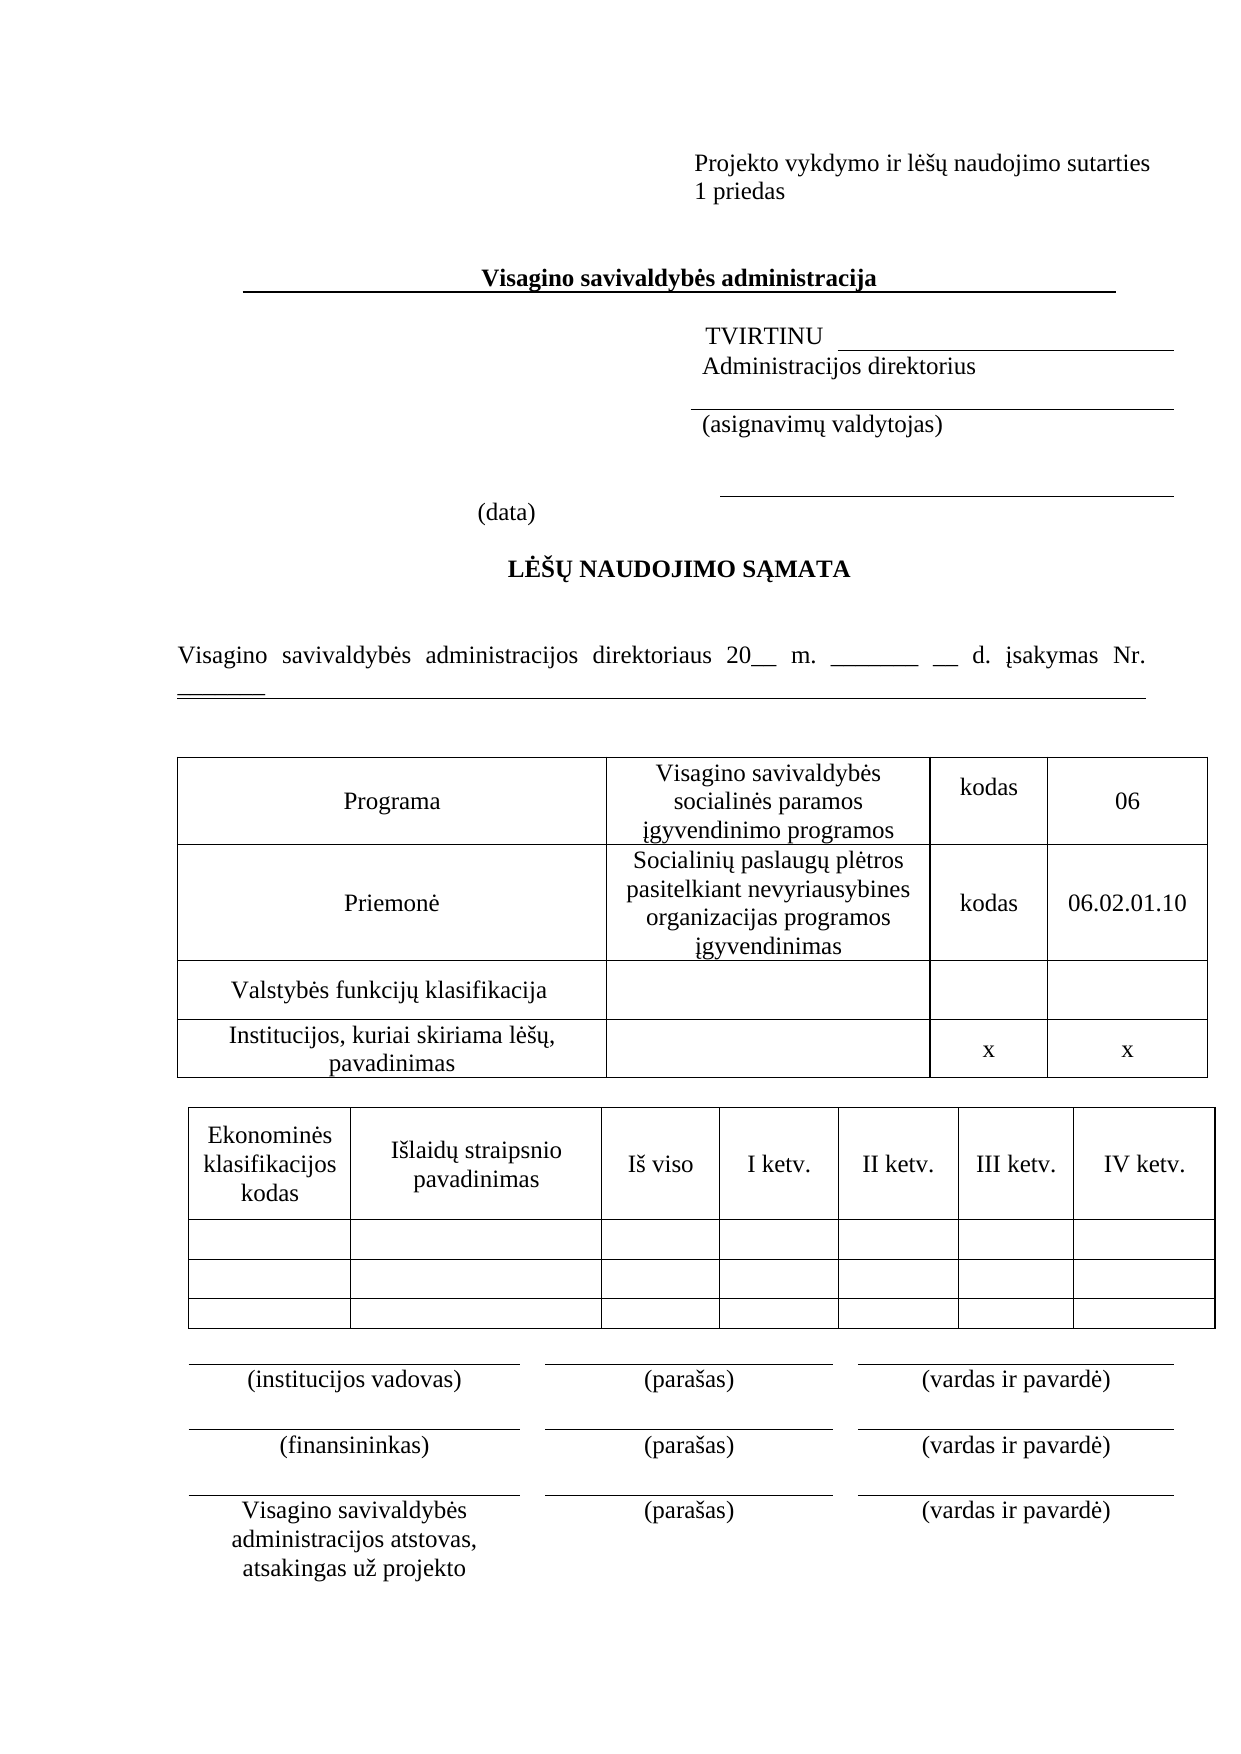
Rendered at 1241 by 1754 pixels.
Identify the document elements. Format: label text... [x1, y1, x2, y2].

table_cell [720, 1299, 838, 1328]
table_cell [602, 1220, 719, 1259]
table_cell [545, 1393, 833, 1429]
table_header [1189, 641, 1195, 698]
table_header I ketv. [720, 1108, 838, 1219]
table_cell [1174, 1495, 1215, 1582]
table_cell [520, 1429, 545, 1459]
table_header [1176, 641, 1182, 698]
table_cell [858, 1393, 1174, 1429]
table_header Visagino savivaldybės administracija [243, 263, 1116, 291]
table_header II ketv. [839, 1108, 958, 1219]
table_cell [1146, 698, 1169, 728]
text (data) [177, 497, 1181, 526]
table_cell (parašas) [545, 1430, 833, 1459]
table_cell [545, 1329, 833, 1363]
table_cell (asignavimų valdytojas) [691, 410, 1174, 467]
table_cell [1174, 1329, 1215, 1363]
table_cell [189, 1393, 520, 1429]
table_cell (institucijos vadovas) [189, 1365, 520, 1393]
table_cell [351, 1260, 601, 1298]
table_header [838, 321, 1174, 350]
table_cell [959, 1220, 1073, 1259]
table_cell [1183, 728, 1189, 757]
table_cell [720, 1260, 838, 1298]
table_cell [177, 699, 1146, 728]
table_header [1169, 641, 1176, 698]
table_cell (finansininkas) [189, 1430, 520, 1459]
table_cell [833, 1329, 858, 1363]
table_cell [1174, 1364, 1215, 1393]
table_cell (vardas ir pavardė) [858, 1430, 1174, 1459]
table_cell [1195, 698, 1202, 728]
table_cell [1183, 698, 1189, 728]
table_cell [189, 1329, 520, 1363]
table_cell [833, 1495, 858, 1582]
table_cell [691, 467, 720, 496]
table_cell (vardas ir pavardė) [858, 1496, 1174, 1582]
table_cell [602, 1260, 719, 1298]
table_cell [189, 1299, 350, 1328]
table_cell [833, 1393, 858, 1429]
table_cell [1195, 728, 1202, 757]
table_cell [833, 1429, 858, 1459]
table_cell [1202, 698, 1207, 728]
table_cell [833, 1459, 858, 1494]
table_header [1183, 641, 1189, 698]
table_cell Visagino savivaldybės socialinės paramos įgyvendinimo programos [607, 758, 929, 844]
text 1 priedas [177, 176, 1166, 205]
table_cell [1174, 1393, 1215, 1429]
table_cell Valstybės funkcijų klasifikacija [178, 961, 606, 1019]
table_cell [1174, 1459, 1215, 1494]
table_header TVIRTINU [691, 321, 838, 350]
text LĖŠŲ NAUDOJIMO SĄMATA [177, 554, 1181, 583]
table_cell [602, 1299, 719, 1328]
table_cell Socialinių paslaugų plėtros pasitelkiant nevyriausybines organizacijas programos įgyvendinimas [607, 845, 929, 960]
table_cell [520, 1364, 545, 1393]
table_cell [520, 1329, 545, 1363]
table_cell (parašas) [545, 1496, 833, 1582]
table_header Ekonominės klasifikacijos kodas [189, 1108, 350, 1219]
table_cell (parašas) [545, 1365, 833, 1393]
table_cell Visagino savivaldybės administracijos atstovas, atsakingas už projekto [189, 1496, 520, 1582]
table_cell 06.02.01.10 [1048, 845, 1207, 960]
table_header III ketv. [959, 1108, 1073, 1219]
table_cell kodas [931, 845, 1047, 960]
table_cell [545, 1459, 833, 1494]
table_cell [351, 1220, 601, 1259]
table_cell [720, 1220, 838, 1259]
table_cell [1048, 961, 1207, 1019]
table_cell [520, 1459, 545, 1494]
table_cell [833, 1364, 858, 1393]
table_cell Programa [178, 758, 606, 844]
table_header Išlaidų straipsnio pavadinimas [351, 1108, 601, 1219]
table_header [1202, 641, 1207, 698]
table_header Visagino savivaldybės administracijos direktoriaus 20__ m. _______ __ d. įsakymas Nr. _______ [177, 641, 1146, 698]
table_cell [1202, 728, 1207, 757]
table_cell [1074, 1299, 1214, 1328]
table_cell [1189, 728, 1195, 757]
table_cell [1176, 728, 1182, 757]
table_cell [351, 1299, 601, 1328]
table_cell [1189, 698, 1195, 728]
table_header IV ketv. [1074, 1108, 1214, 1219]
table_cell [607, 1020, 929, 1077]
table_cell [839, 1220, 958, 1259]
table_header [1195, 641, 1202, 698]
table_cell [1074, 1220, 1214, 1259]
table_cell [1176, 698, 1182, 728]
table_cell [839, 1260, 958, 1298]
table_cell [189, 1459, 520, 1494]
table_cell [1169, 698, 1176, 728]
table_cell [189, 1260, 350, 1298]
table_cell Administracijos direktorius [691, 350, 1174, 408]
table_cell kodas [931, 758, 1047, 844]
table_cell [858, 1329, 1174, 1363]
table_cell Institucijos, kuriai skiriama lėšų, pavadinimas [178, 1020, 606, 1077]
table_cell [1169, 728, 1176, 757]
table_header Iš viso [602, 1108, 719, 1219]
table_cell (vardas ir pavardė) [858, 1365, 1174, 1393]
table_cell [1146, 728, 1169, 757]
table_header [1146, 641, 1169, 698]
table_cell 06 [1048, 758, 1207, 844]
table_cell [520, 1495, 545, 1582]
table_cell [607, 961, 929, 1019]
table_cell [839, 1299, 958, 1328]
table_cell [959, 1260, 1073, 1298]
table_cell [1174, 1429, 1215, 1459]
table_cell x [1048, 1020, 1207, 1077]
table_cell [931, 961, 1047, 1019]
text Projekto vykdymo ir lėšų naudojimo sutarties [177, 148, 1166, 176]
table_cell [520, 1393, 545, 1429]
table_cell [189, 1220, 350, 1259]
table_cell [959, 1299, 1073, 1328]
table_cell [720, 467, 1174, 496]
table_cell [1074, 1260, 1214, 1298]
table_cell Priemonė [178, 845, 606, 960]
table_cell x [931, 1020, 1047, 1077]
table_cell [858, 1459, 1174, 1494]
table_cell [177, 728, 1146, 757]
